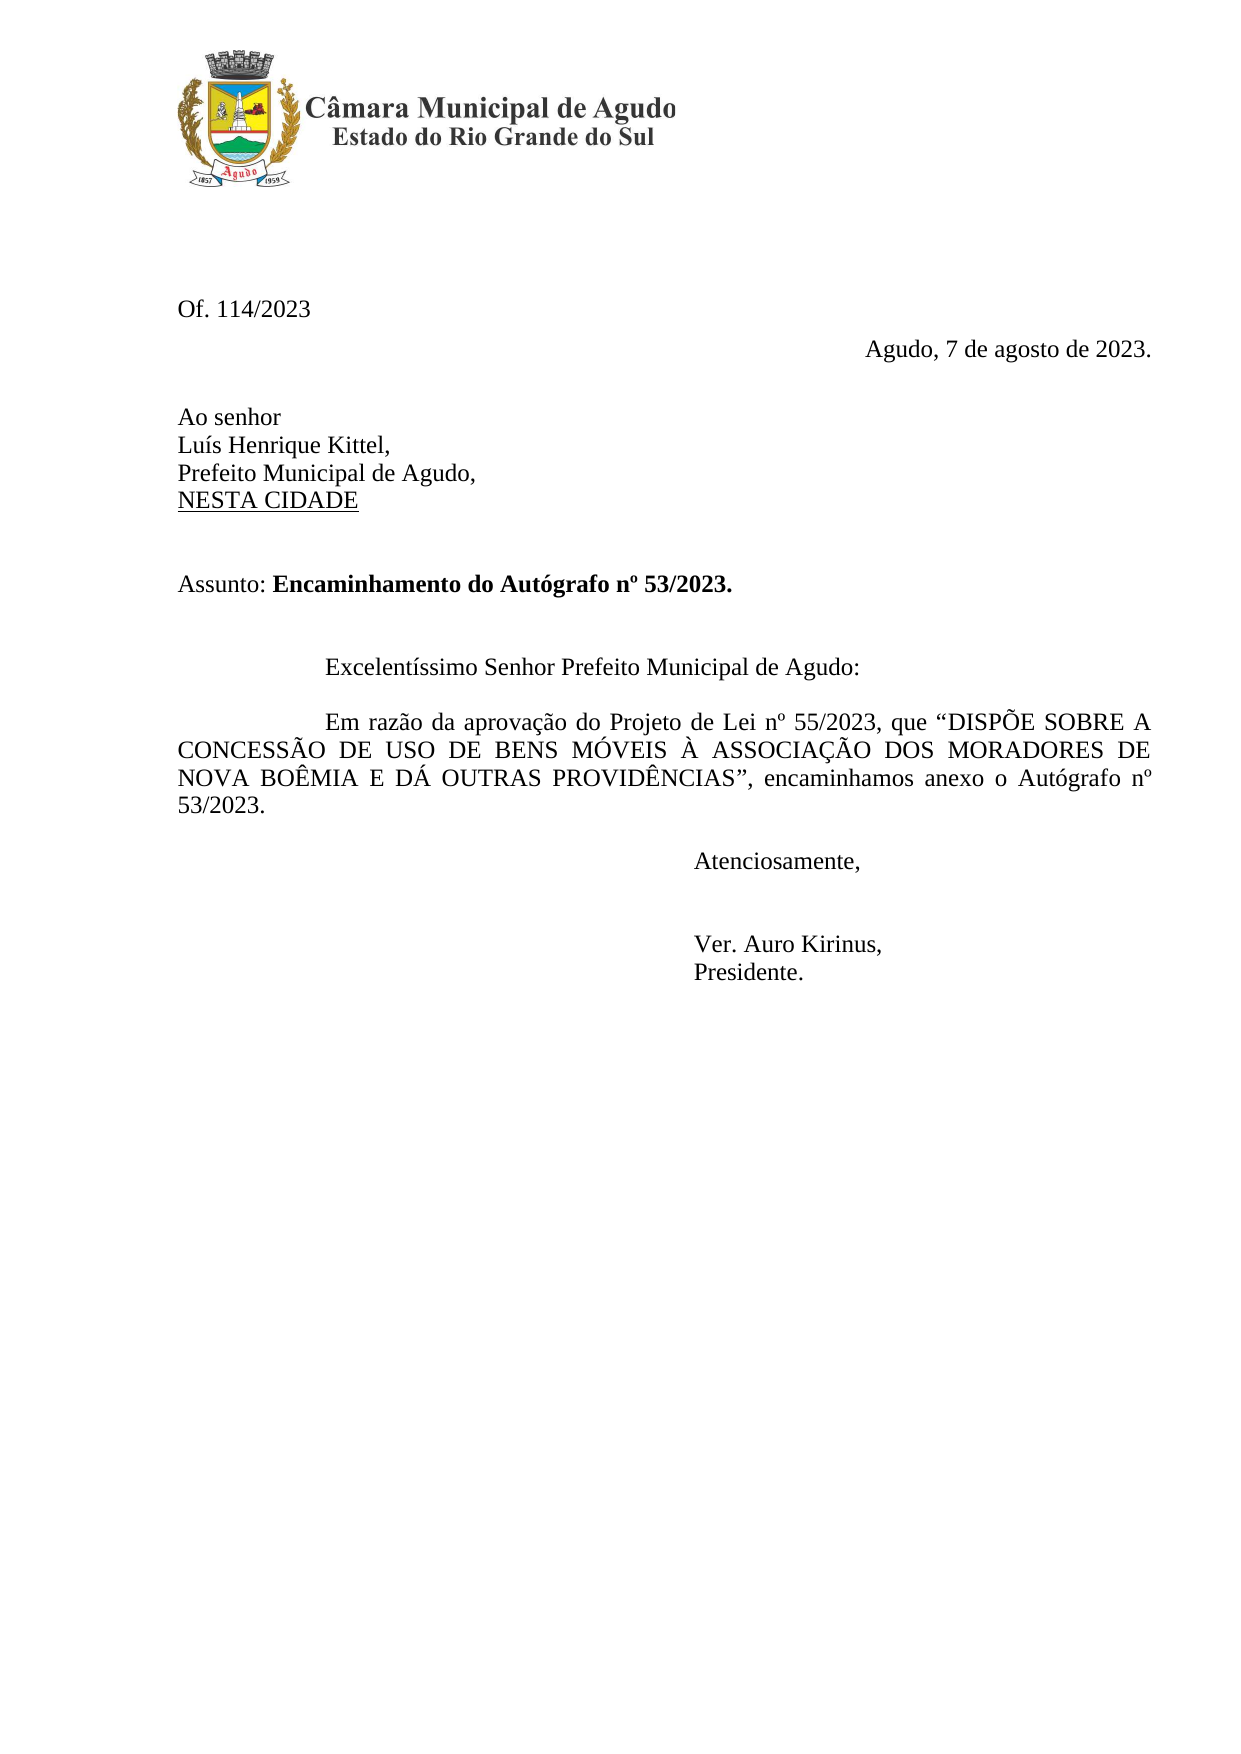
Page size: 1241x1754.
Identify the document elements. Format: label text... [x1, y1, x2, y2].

text Ver. Auro Kirinus, [546, 930, 1152, 958]
text Excelentíssimo Senhor Prefeito Municipal de Agudo: [177, 653, 1152, 681]
text Atenciosamente, [546, 847, 1152, 874]
text Presidente. [546, 958, 1152, 985]
text Luís Henrique Kittel, [177, 431, 1152, 459]
text Assunto: Encaminhamento do Autógrafo nº 53/2023. [177, 570, 1152, 597]
text Prefeito Municipal de Agudo, [177, 459, 1152, 487]
text NESTA CIDADE [177, 487, 1152, 514]
text Agudo, 7 de agosto de 2023. [177, 336, 1152, 363]
picture [177, 50, 676, 187]
text Ao senhor [177, 403, 1152, 431]
text Of. 114/2023 [177, 295, 1152, 323]
text Em razão da aprovação do Projeto de Lei nº 55/2023, que “DISPÕE SOBRE A CONCESSÃO DE USO DE BENS MÓVEIS À ASSOCIAÇÃO DOS MORADORES DE NOVA BOÊMIA E DÁ OUTRAS PROVIDÊNCIAS”, encaminhamos anexo o Autógrafo nº 53/2023. [177, 708, 1152, 819]
